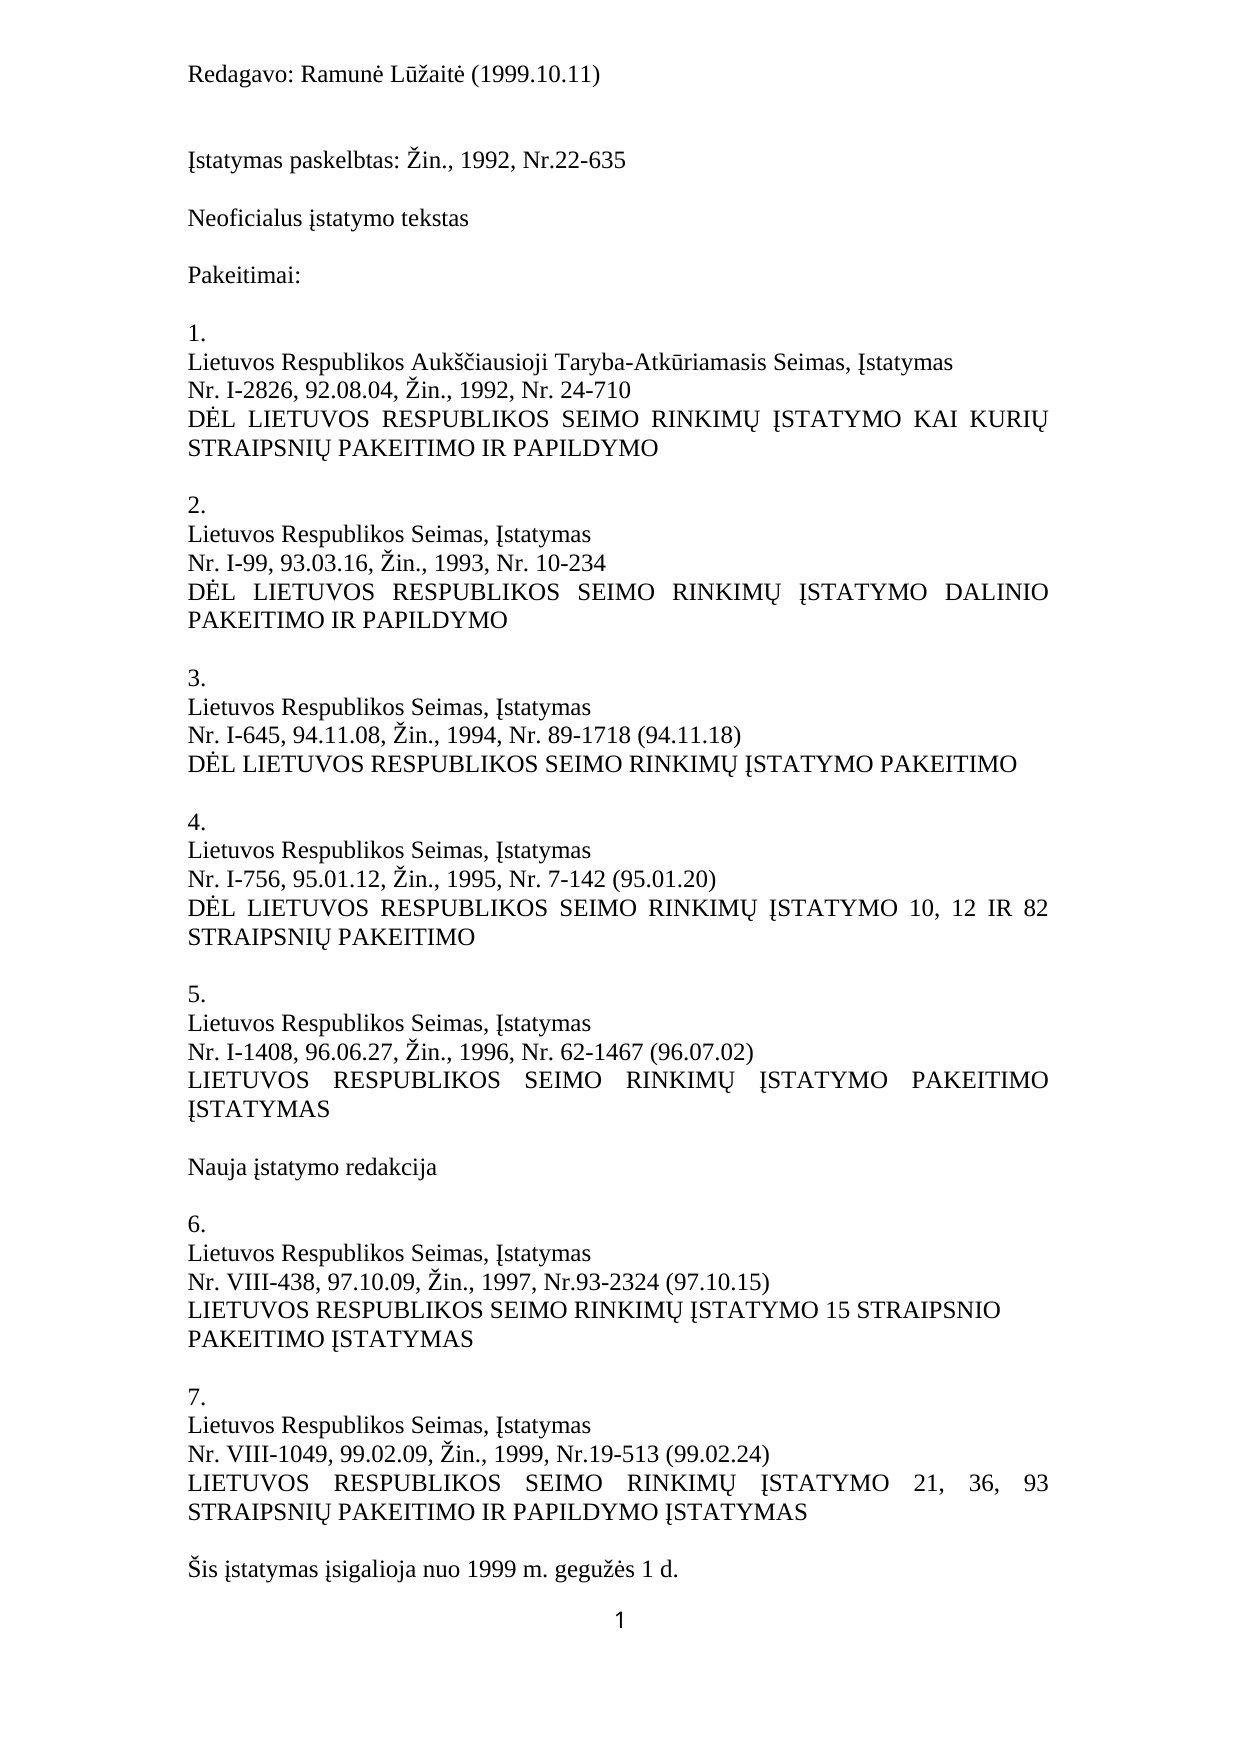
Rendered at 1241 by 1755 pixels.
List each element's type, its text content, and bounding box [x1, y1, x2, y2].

text LIETUVOS RESPUBLIKOS SEIMO RINKIMŲ ĮSTATYMO PAKEITIMO ĮSTATYMAS [187, 1065, 1050, 1123]
text 1. [187, 318, 1050, 347]
text Nr. I-1408, 96.06.27, Žin., 1996, Nr. 62-1467 (96.07.02) [187, 1037, 1050, 1065]
text Nr. I-99, 93.03.16, Žin., 1993, Nr. 10-234 [187, 548, 1050, 577]
text Įstatymas paskelbtas: Žin., 1992, Nr.22-635 [187, 145, 1050, 174]
text 3. [187, 663, 1050, 692]
text Nr. VIII-438, 97.10.09, Žin., 1997, Nr.93-2324 (97.10.15) [187, 1267, 1050, 1295]
text Nr. I-756, 95.01.12, Žin., 1995, Nr. 7-142 (95.01.20) [187, 864, 1050, 893]
text LIETUVOS RESPUBLIKOS SEIMO RINKIMŲ ĮSTATYMO 15 STRAIPSNIO PAKEITIMO ĮSTATYMAS [187, 1295, 1050, 1353]
text Nauja įstatymo redakcija [187, 1152, 1050, 1180]
text Lietuvos Respublikos Seimas, Įstatymas [187, 519, 1050, 548]
text Neoficialus įstatymo tekstas [187, 203, 1050, 232]
text Redagavo: Ramunė Lūžaitė (1999.10.11) [187, 59, 1050, 88]
text Lietuvos Respublikos Seimas, Įstatymas [187, 1238, 1050, 1267]
text Lietuvos Respublikos Seimas, Įstatymas [187, 835, 1050, 864]
text Lietuvos Respublikos Seimas, Įstatymas [187, 1008, 1050, 1037]
text DĖL LIETUVOS RESPUBLIKOS SEIMO RINKIMŲ ĮSTATYMO 10, 12 IR 82 STRAIPSNIŲ PAKEITIMO [187, 893, 1050, 950]
text 6. [187, 1209, 1050, 1238]
text 2. [187, 490, 1050, 519]
text Nr. I-645, 94.11.08, Žin., 1994, Nr. 89-1718 (94.11.18) [187, 720, 1050, 749]
text DĖL LIETUVOS RESPUBLIKOS SEIMO RINKIMŲ ĮSTATYMO PAKEITIMO [187, 749, 1050, 778]
text DĖL LIETUVOS RESPUBLIKOS SEIMO RINKIMŲ ĮSTATYMO DALINIO PAKEITIMO IR PAPILDYMO [187, 577, 1050, 634]
text Lietuvos Respublikos Aukščiausioji Taryba-Atkūriamasis Seimas, Įstatymas [187, 347, 1050, 375]
text Lietuvos Respublikos Seimas, Įstatymas [187, 692, 1050, 720]
text LIETUVOS RESPUBLIKOS SEIMO RINKIMŲ ĮSTATYMO 21, 36, 93 STRAIPSNIŲ PAKEITIMO IR PAPILDYMO ĮSTATYMAS [187, 1468, 1050, 1525]
text DĖL LIETUVOS RESPUBLIKOS SEIMO RINKIMŲ ĮSTATYMO KAI KURIŲ STRAIPSNIŲ PAKEITIMO IR PAPILDYMO [187, 404, 1050, 462]
text 4. [187, 807, 1050, 835]
text Nr. I-2826, 92.08.04, Žin., 1992, Nr. 24-710 [187, 375, 1050, 404]
text Pakeitimai: [187, 260, 1050, 289]
text 7. [187, 1382, 1050, 1410]
text Šis įstatymas įsigalioja nuo 1999 m. gegužės 1 d. [187, 1554, 1050, 1583]
text Nr. VIII-1049, 99.02.09, Žin., 1999, Nr.19-513 (99.02.24) [187, 1439, 1050, 1468]
text Lietuvos Respublikos Seimas, Įstatymas [187, 1410, 1050, 1439]
text 5. [187, 979, 1050, 1008]
